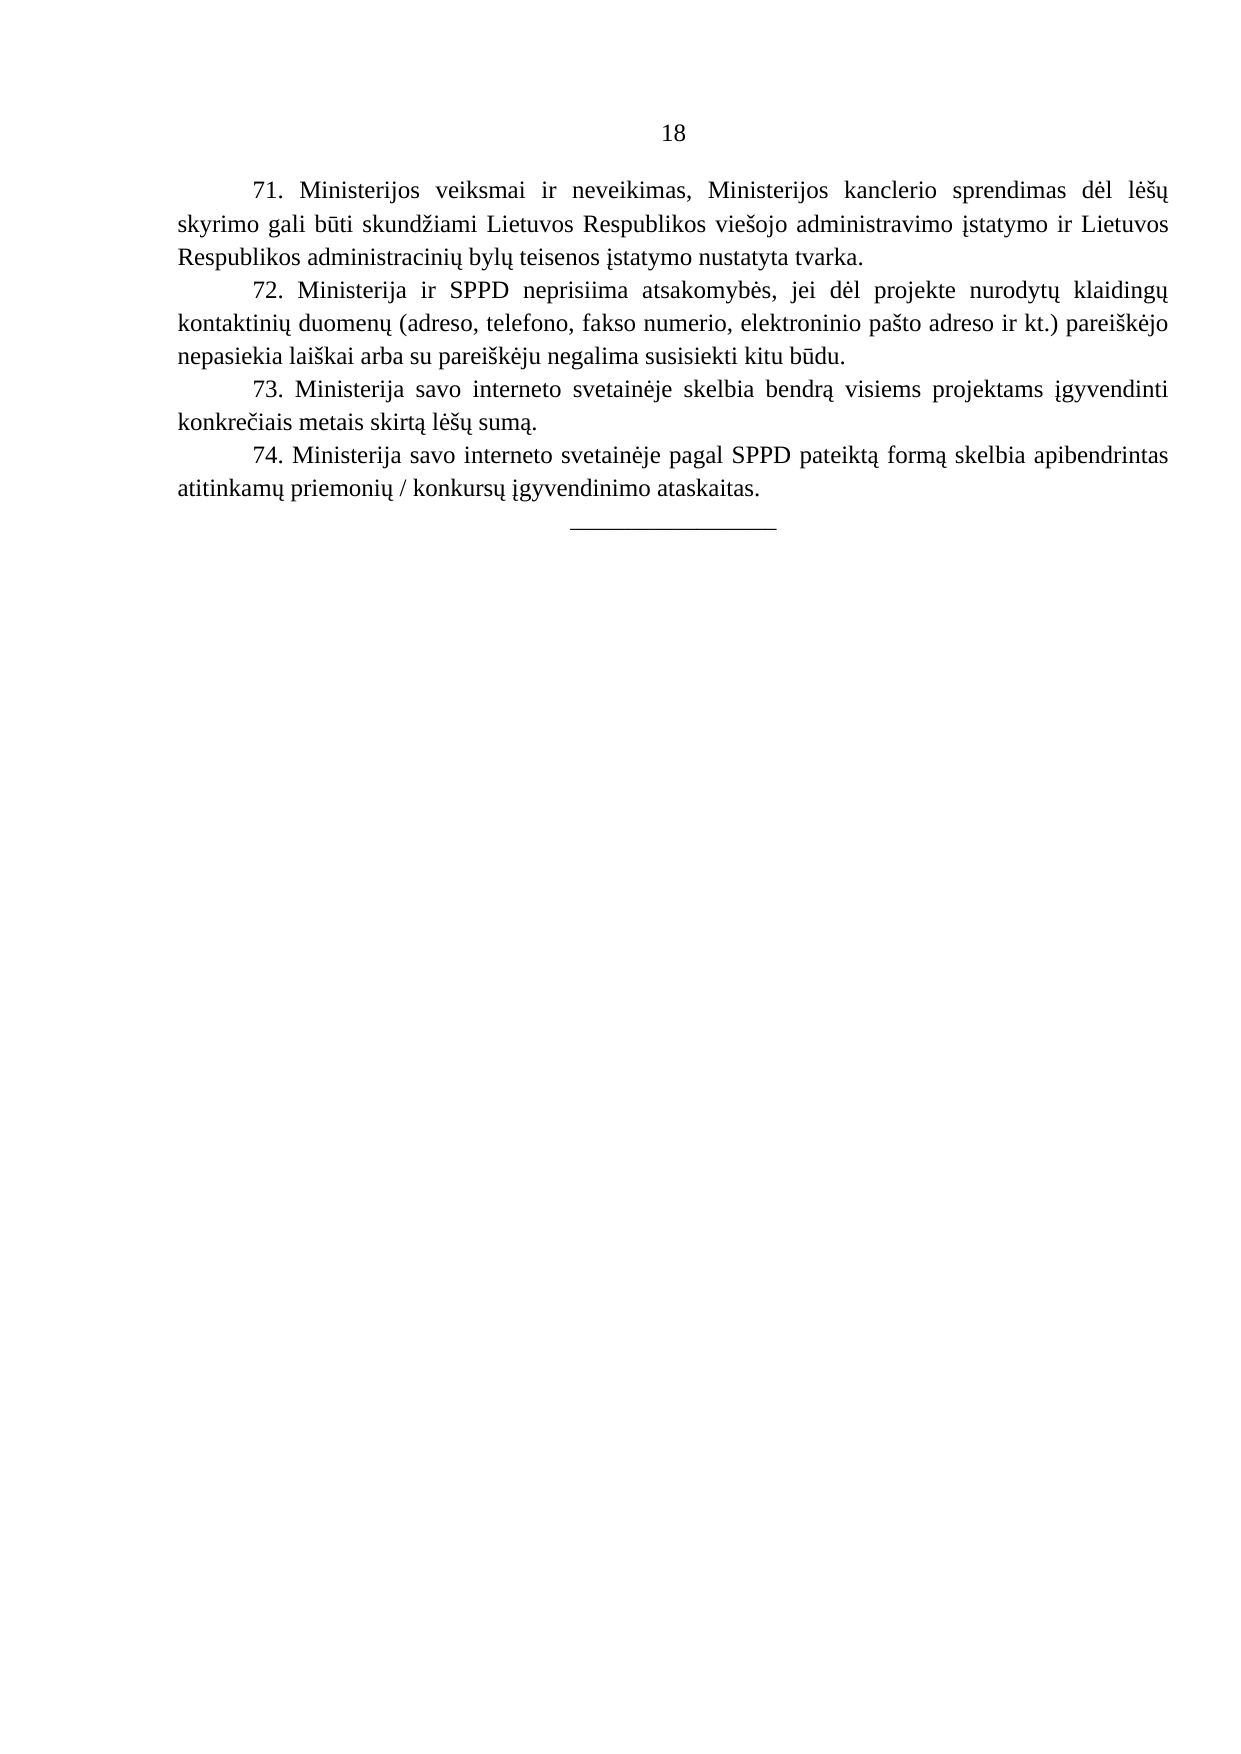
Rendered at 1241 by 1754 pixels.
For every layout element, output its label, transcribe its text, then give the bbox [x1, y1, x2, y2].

text 73. Ministerija savo interneto svetainėje skelbia bendrą visiems projektams įgyvendinti konkrečiais metais skirtą lėšų sumą. [177, 374, 1169, 436]
text 74. Ministerija savo interneto svetainėje pagal SPPD pateiktą formą skelbia apibendrintas atitinkamų priemonių / konkursų įgyvendinimo ataskaitas. [177, 440, 1169, 502]
text __________________ [177, 506, 1169, 532]
text 71. Ministerijos veiksmai ir neveikimas, Ministerijos kanclerio sprendimas dėl lėšų skyrimo gali būti skundžiami Lietuvos Respublikos viešojo administravimo įstatymo ir Lietuvos Respublikos administracinių bylų teisenos įstatymo nustatyta tvarka. [177, 176, 1169, 270]
text 72. Ministerija ir SPPD neprisiima atsakomybės, jei dėl projekte nurodytų klaidingų kontaktinių duomenų (adreso, telefono, fakso numerio, elektroninio pašto adreso ir kt.) pareiškėjo nepasiekia laiškai arba su pareiškėju negalima susisiekti kitu būdu. [177, 275, 1169, 369]
